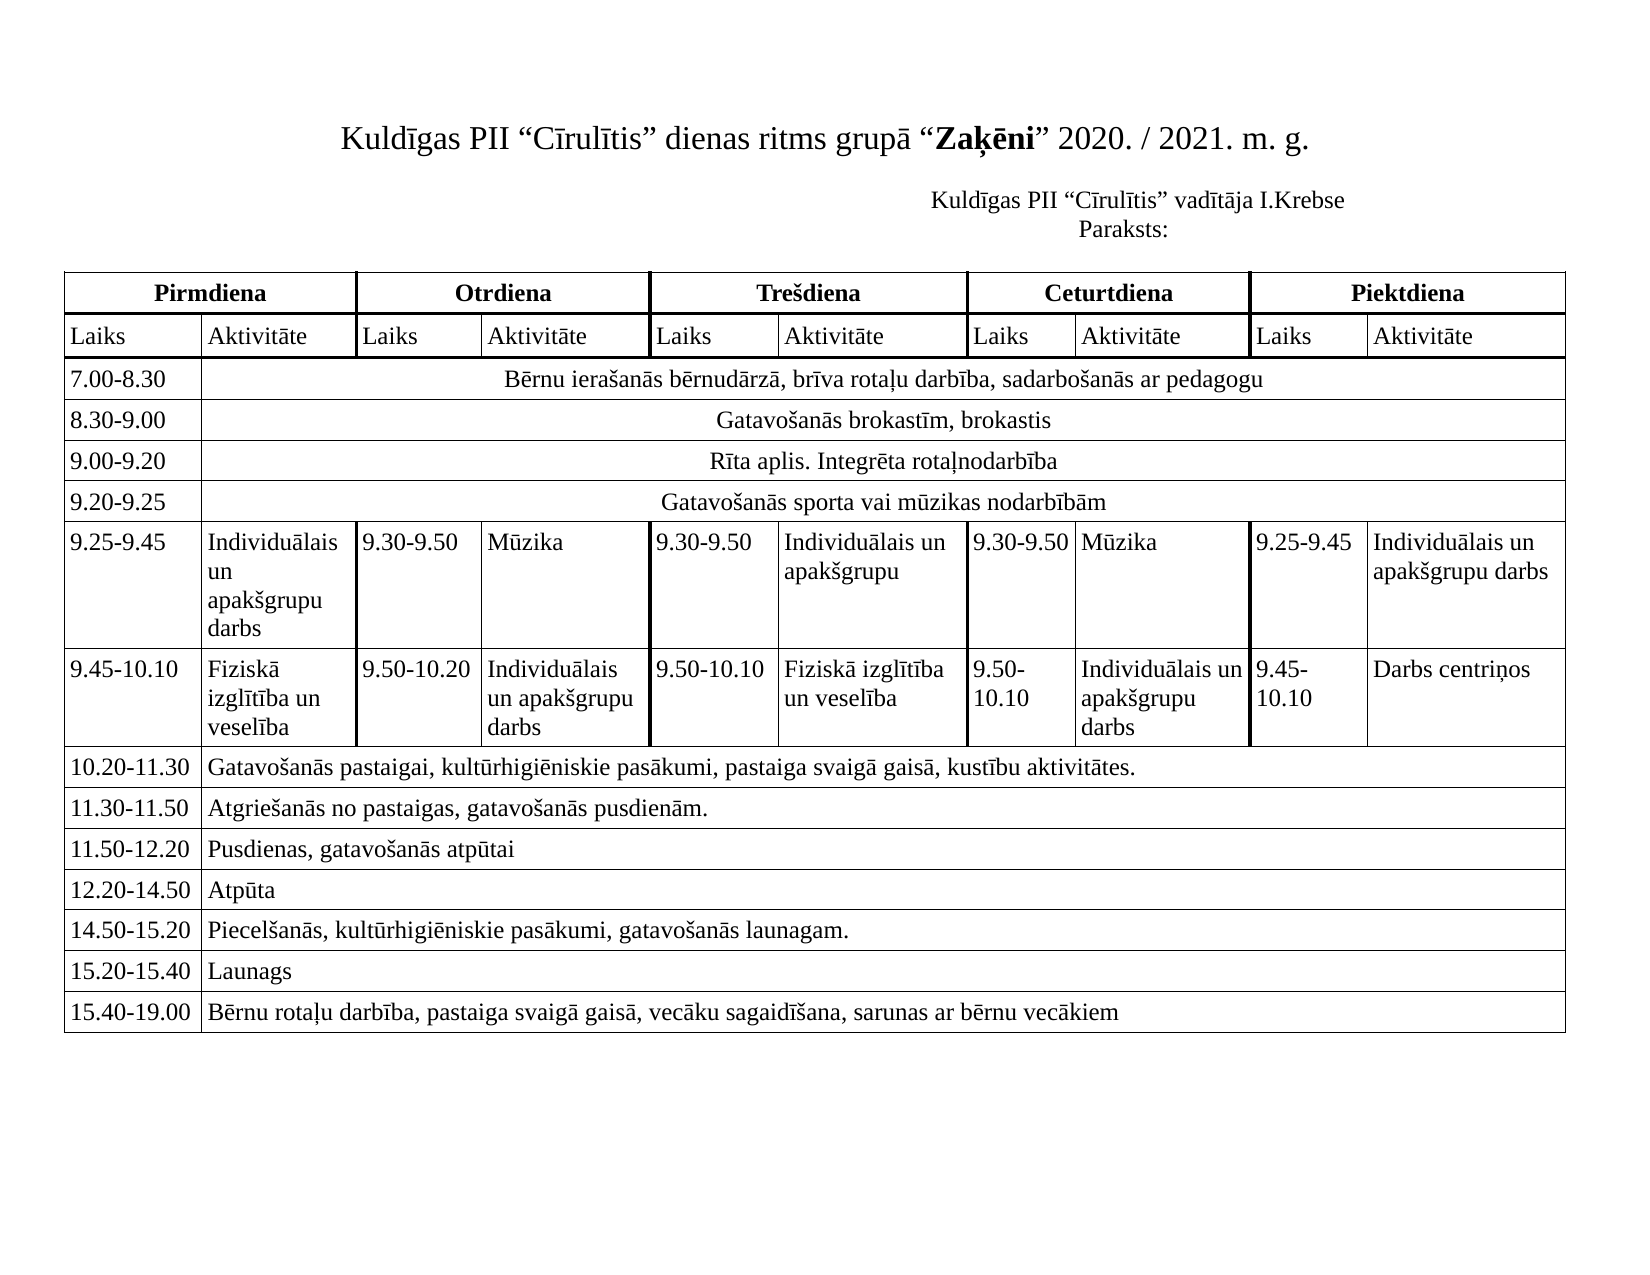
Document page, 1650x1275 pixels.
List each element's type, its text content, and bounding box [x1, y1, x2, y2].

table_cell Laiks [652, 315, 778, 356]
text Paraksts: [118, 214, 1532, 243]
table_cell 15.20-15.40 [65, 951, 201, 991]
table_cell Individuālais un apakšgrupu darbs [1368, 522, 1565, 648]
table_cell Aktivitāte [779, 315, 966, 356]
table_cell 9.50-10.20 [358, 649, 481, 746]
table_cell Pusdienas, gatavošanās atpūtai [202, 829, 1565, 868]
table_cell 15.40-19.00 [65, 992, 201, 1031]
table_cell Fiziskā izglītība un veselība [202, 649, 355, 746]
table_cell Laiks [969, 315, 1075, 356]
table_cell 9.20-9.25 [65, 481, 201, 521]
table_cell Atgriešanās no pastaigas, gatavošanās pusdienām. [202, 788, 1565, 828]
table_cell Laiks [65, 315, 201, 356]
table_cell 9.50-10.10 [652, 649, 778, 746]
table_cell 9.50-10.10 [969, 649, 1075, 746]
table_cell Aktivitāte [202, 315, 355, 356]
table_cell Aktivitāte [1076, 315, 1248, 356]
table_cell 9.25-9.45 [1252, 522, 1367, 648]
table_cell Mūzika [1076, 522, 1248, 648]
table_cell Darbs centriņos [1368, 649, 1565, 746]
table_cell Laiks [1252, 315, 1367, 356]
table_cell Gatavošanās brokastīm, brokastis [202, 400, 1565, 439]
table_cell Atpūta [202, 870, 1565, 909]
table_cell 9.30-9.50 [652, 522, 778, 648]
table_cell 14.50-15.20 [65, 910, 201, 950]
table_cell 11.30-11.50 [65, 788, 201, 828]
table_cell 9.45-10.10 [1252, 649, 1367, 746]
table_cell 10.20-11.30 [65, 747, 201, 787]
table_cell Bērnu ierašanās bērnudārzā, brīva rotaļu darbība, sadarbošanās ar pedagogu [202, 359, 1565, 399]
table_cell 11.50-12.20 [65, 829, 201, 868]
table_cell Gatavošanās sporta vai mūzikas nodarbībām [202, 481, 1565, 521]
table_cell Mūzika [482, 522, 648, 648]
text Kuldīgas PII “Cīrulītis” dienas ritms grupā “Zaķēni” 2020. / 2021. m. g. [118, 118, 1532, 156]
table_cell Individuālais un apakšgrupu [779, 522, 966, 648]
table_cell 8.30-9.00 [65, 400, 201, 439]
table_header Trešdiena [652, 273, 966, 312]
table_cell 9.25-9.45 [65, 522, 201, 648]
text Kuldīgas PII “Cīrulītis” vadītāja I.Krebse [118, 185, 1532, 214]
table_header Ceturtdiena [969, 273, 1248, 312]
table_cell Individuālais un apakšgrupu darbs [202, 522, 355, 648]
table_cell Bērnu rotaļu darbība, pastaiga svaigā gaisā, vecāku sagaidīšana, sarunas ar bērnu vecākiem [202, 992, 1565, 1031]
table_header Pirmdiena [65, 273, 355, 312]
table_cell Gatavošanās pastaigai, kultūrhigiēniskie pasākumi, pastaiga svaigā gaisā, kustību aktivitātes. [202, 747, 1565, 787]
table_header Otrdiena [358, 273, 648, 312]
table_cell 7.00-8.30 [65, 359, 201, 399]
table_cell Launags [202, 951, 1565, 991]
table_cell Fiziskā izglītība un veselība [779, 649, 966, 746]
table_cell Rīta aplis. Integrēta rotaļnodarbība [202, 441, 1565, 480]
table_cell Aktivitāte [482, 315, 648, 356]
table_cell Aktivitāte [1368, 315, 1565, 356]
table_cell Individuālais un apakšgrupu darbs [1076, 649, 1248, 746]
table_cell Individuālais un apakšgrupu darbs [482, 649, 648, 746]
table_cell 12.20-14.50 [65, 870, 201, 909]
table_cell Laiks [358, 315, 481, 356]
table_header Piektdiena [1252, 273, 1565, 312]
table_cell 9.30-9.50 [358, 522, 481, 648]
table_cell 9.45-10.10 [65, 649, 201, 746]
table_cell Piecelšanās, kultūrhigiēniskie pasākumi, gatavošanās launagam. [202, 910, 1565, 950]
table_cell 9.30-9.50 [969, 522, 1075, 648]
table_cell 9.00-9.20 [65, 441, 201, 480]
